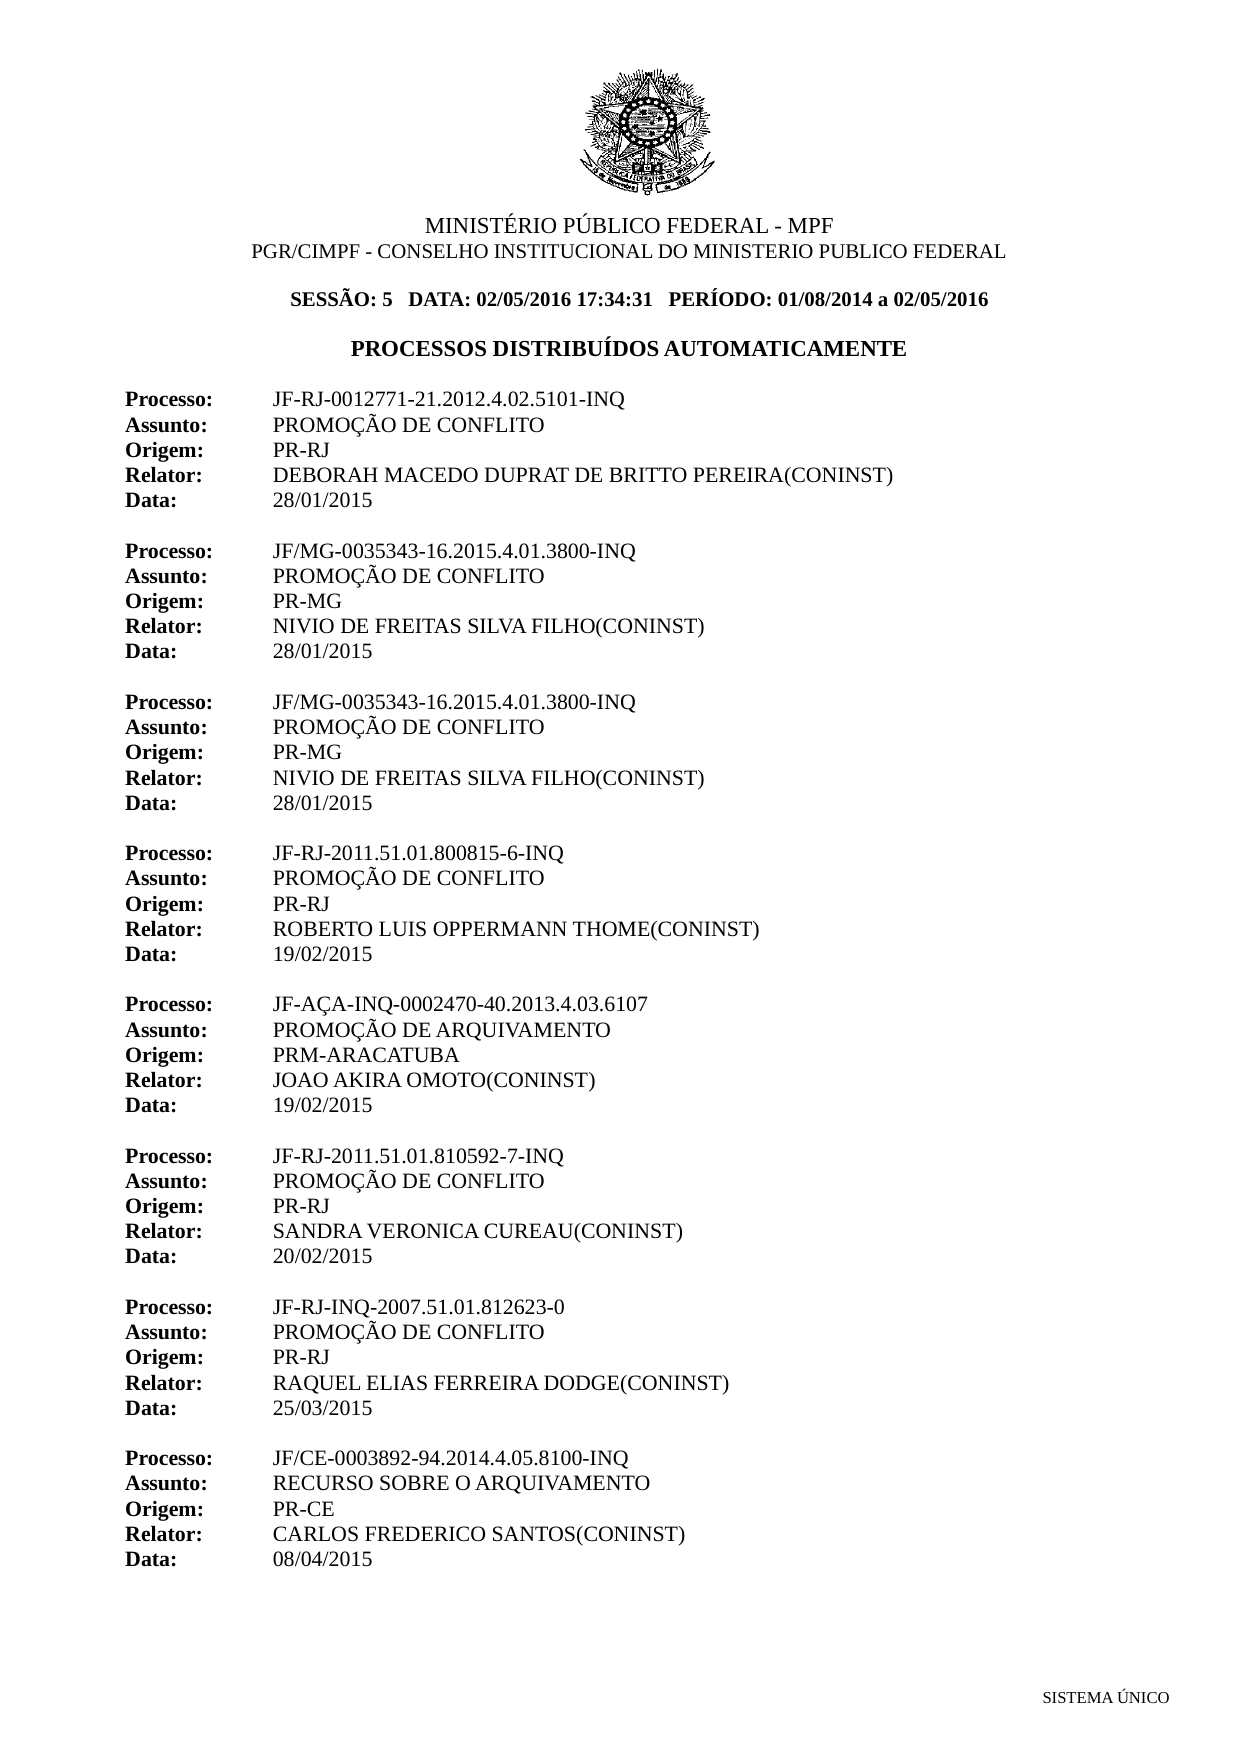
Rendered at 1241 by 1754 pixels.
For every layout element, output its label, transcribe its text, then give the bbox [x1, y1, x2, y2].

text Processo: JF-RJ-2011.51.01.810592-7-INQ [125, 1143, 1169, 1168]
text Assunto: RECURSO SOBRE O ARQUIVAMENTO [125, 1470, 1169, 1496]
text Processo: JF-RJ-INQ-2007.51.01.812623-0 [125, 1294, 1169, 1319]
text Assunto: PROMOÇÃO DE CONFLITO [125, 412, 1169, 437]
text Processo: JF-RJ-2011.51.01.800815-6-INQ [125, 840, 1169, 865]
text Relator: RAQUEL ELIAS FERREIRA DODGE(CONINST) [125, 1369, 1169, 1395]
text Data: 25/03/2015 [125, 1395, 1169, 1420]
text Relator: NIVIO DE FREITAS SILVA FILHO(CONINST) [125, 764, 1169, 790]
text Assunto: PROMOÇÃO DE CONFLITO [125, 865, 1169, 891]
text Relator: DEBORAH MACEDO DUPRAT DE BRITTO PEREIRA(CONINST) [125, 462, 1169, 487]
text Origem: PR-MG [125, 588, 1169, 613]
text Relator: SANDRA VERONICA CUREAU(CONINST) [125, 1218, 1169, 1243]
text Processo: JF/MG-0035343-16.2015.4.01.3800-INQ [125, 689, 1169, 714]
text Origem: PR-RJ [125, 1193, 1169, 1218]
text Relator: ROBERTO LUIS OPPERMANN THOME(CONINST) [125, 916, 1169, 941]
text Assunto: PROMOÇÃO DE CONFLITO [125, 1168, 1169, 1193]
text Processo: JF/MG-0035343-16.2015.4.01.3800-INQ [125, 538, 1169, 563]
text PGR/CIMPF - CONSELHO INSTITUCIONAL DO MINISTERIO PUBLICO FEDERAL [88, 239, 1169, 287]
text Processo: JF-AÇA-INQ-0002470-40.2013.4.03.6107 [125, 991, 1169, 1017]
text Data: 19/02/2015 [125, 1092, 1169, 1117]
text Origem: PR-MG [125, 739, 1169, 764]
text Data: 08/04/2015 [125, 1546, 1169, 1571]
text Assunto: PROMOÇÃO DE CONFLITO [125, 563, 1169, 588]
text Processo: JF-RJ-0012771-21.2012.4.02.5101-INQ [125, 386, 1169, 412]
text Data: 20/02/2015 [125, 1243, 1169, 1269]
text Origem: PRM-ARACATUBA [125, 1042, 1169, 1067]
text Data: 19/02/2015 [125, 941, 1169, 966]
text PROCESSOS DISTRIBUÍDOS AUTOMATICAMENTE [88, 335, 1169, 361]
text Origem: PR-RJ [125, 437, 1169, 462]
text Relator: CARLOS FREDERICO SANTOS(CONINST) [125, 1521, 1169, 1546]
text Relator: NIVIO DE FREITAS SILVA FILHO(CONINST) [125, 613, 1169, 638]
text Data: 28/01/2015 [125, 790, 1169, 815]
text MINISTÉRIO PÚBLICO FEDERAL - MPF [88, 212, 1169, 239]
text Assunto: PROMOÇÃO DE ARQUIVAMENTO [125, 1017, 1169, 1042]
text Origem: PR-CE [125, 1496, 1169, 1521]
text Origem: PR-RJ [125, 1344, 1169, 1369]
text Processo: JF/CE-0003892-94.2014.4.05.8100-INQ [125, 1445, 1169, 1470]
text Relator: JOAO AKIRA OMOTO(CONINST) [125, 1067, 1169, 1092]
text Assunto: PROMOÇÃO DE CONFLITO [125, 714, 1169, 739]
text Data: 28/01/2015 [125, 638, 1169, 664]
text Data: 28/01/2015 [125, 487, 1169, 512]
picture [566, 67, 731, 196]
text Assunto: PROMOÇÃO DE CONFLITO [125, 1319, 1169, 1344]
text Origem: PR-RJ [125, 891, 1169, 916]
text SESSÃO: 5 DATA: 02/05/2016 17:34:31 PERÍODO: 01/08/2014 a 02/05/2016 [88, 287, 1169, 335]
